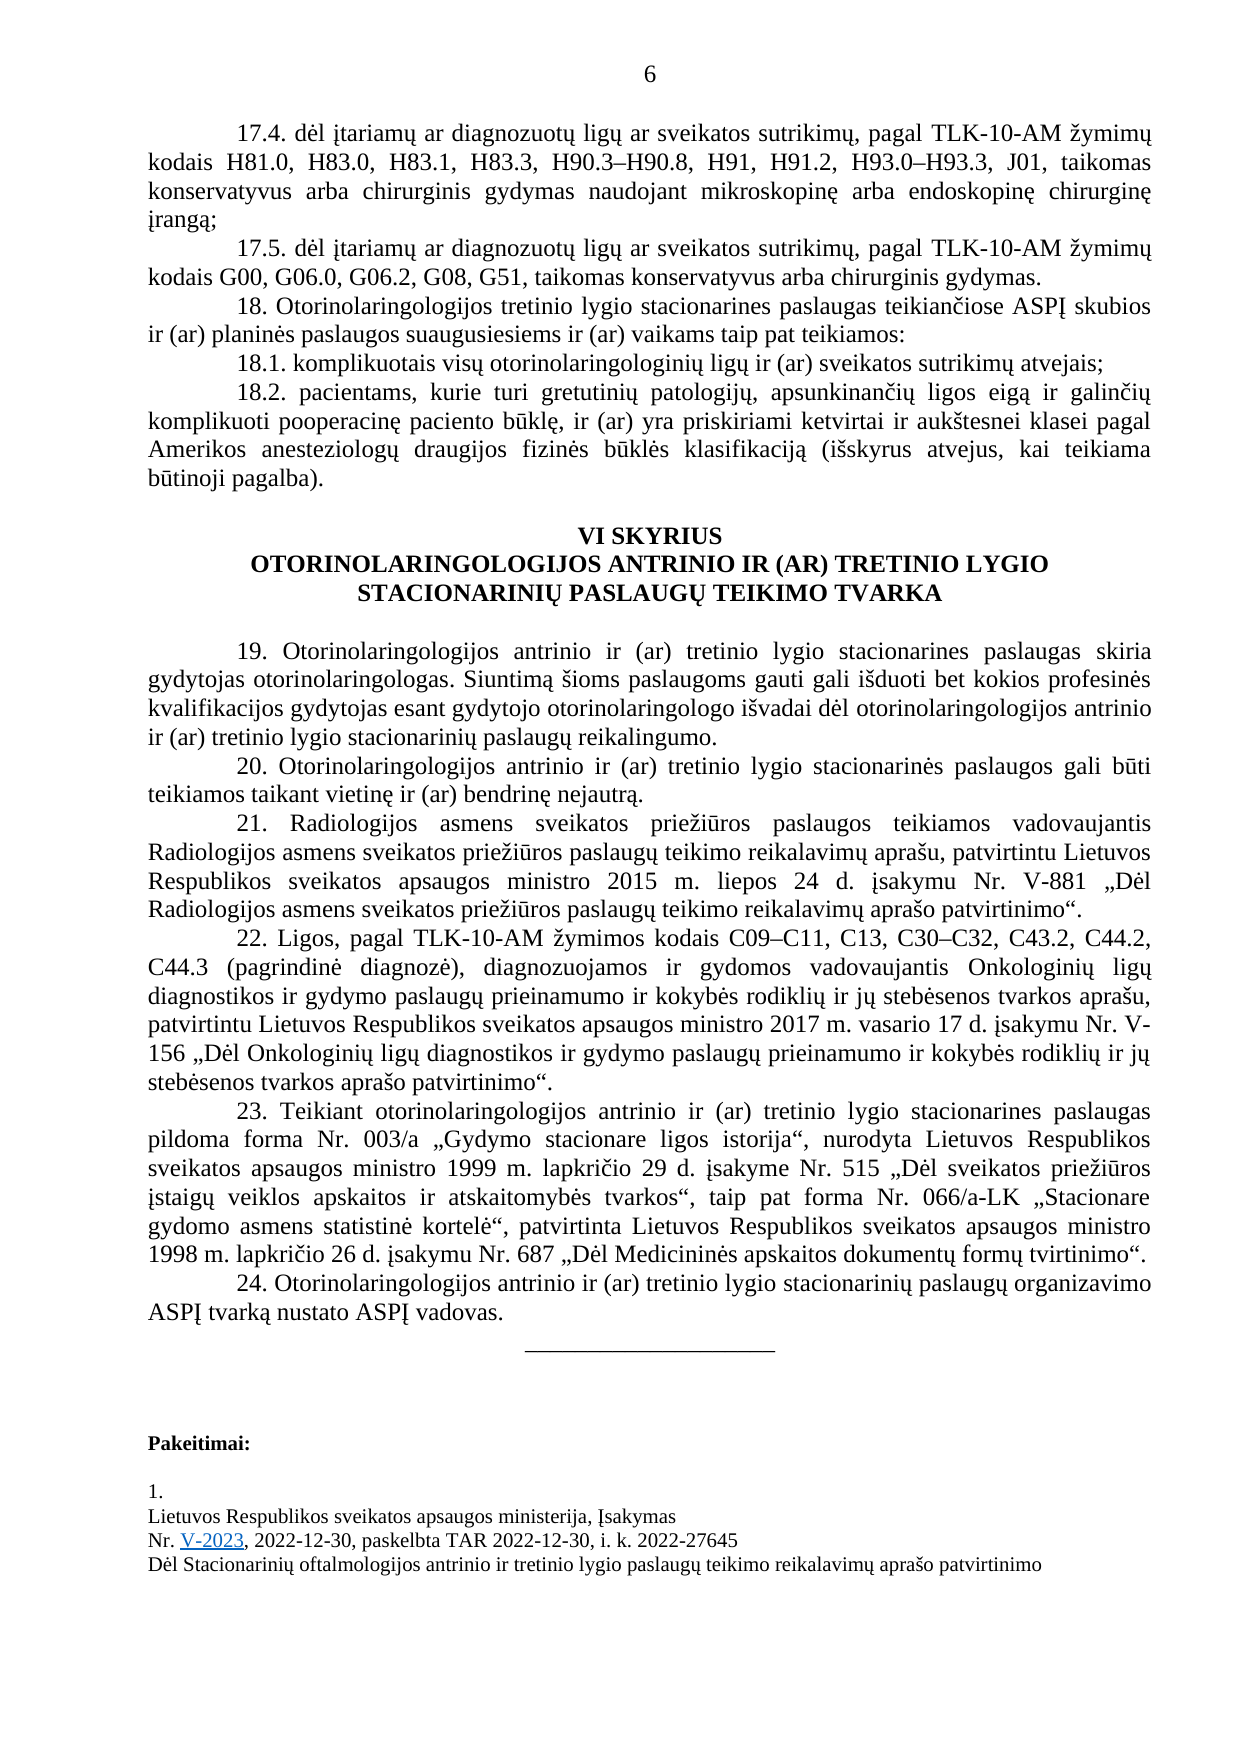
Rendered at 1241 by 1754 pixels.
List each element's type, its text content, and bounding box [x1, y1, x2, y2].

text 21. Radiologijos asmens sveikatos priežiūros paslaugos teikiamos vadovaujantis Radiologijos asmens sveikatos priežiūros paslaugų teikimo reikalavimų aprašu, patvirtintu Lietuvos Respublikos sveikatos apsaugos ministro 2015 m. liepos 24 d. įsakymu Nr. V-881 „Dėl Radiologijos asmens sveikatos priežiūros paslaugų teikimo reikalavimų aprašo patvirtinimo“. [148, 808, 1152, 923]
text 17.4. dėl įtariamų ar diagnozuotų ligų ar sveikatos sutrikimų, pagal TLK-10-AM žymimų kodais H81.0, H83.0, H83.1, H83.3, H90.3–H90.8, H91, H91.2, H93.0–H93.3, J01, taikomas konservatyvus arba chirurginis gydymas naudojant mikroskopinę arba endoskopinę chirurginę įrangą; [148, 118, 1152, 233]
text 18.2. pacientams, kurie turi gretutinių patologijų, apsunkinančių ligos eigą ir galinčių komplikuoti pooperacinę paciento būklę, ir (ar) yra priskiriami ketvirtai ir aukštesnei klasei pagal Amerikos anesteziologų draugijos fizinės būklės klasifikaciją (išskyrus atvejus, kai teikiama būtinoji pagalba). [148, 377, 1152, 492]
text 24. Otorinolaringologijos antrinio ir (ar) tretinio lygio stacionarinių paslaugų organizavimo ASPĮ tvarką nustato ASPĮ vadovas. [148, 1268, 1152, 1326]
text VI SKYRIUS [148, 521, 1152, 549]
text Nr. V-2023, 2022-12-30, paskelbta TAR 2022-12-30, i. k. 2022-27645 [148, 1528, 1152, 1552]
text Dėl Stacionarinių oftalmologijos antrinio ir tretinio lygio paslaugų teikimo reikalavimų aprašo patvirtinimo [148, 1552, 1152, 1576]
text 18.1. komplikuotais visų otorinolaringologinių ligų ir (ar) sveikatos sutrikimų atvejais; [148, 348, 1152, 377]
text 20. Otorinolaringologijos antrinio ir (ar) tretinio lygio stacionarinės paslaugos gali būti teikiamos taikant vietinę ir (ar) bendrinę nejautrą. [148, 751, 1152, 808]
text Pakeitimai: [148, 1431, 1152, 1455]
text 18. Otorinolaringologijos tretinio lygio stacionarines paslaugas teikiančiose ASPĮ skubios ir (ar) planinės paslaugos suaugusiesiems ir (ar) vaikams taip pat teikiamos: [148, 291, 1152, 348]
text 1. [148, 1479, 1152, 1503]
text 23. Teikiant otorinolaringologijos antrinio ir (ar) tretinio lygio stacionarines paslaugas pildoma forma Nr. 003/a „Gydymo stacionare ligos istorija“, nurodyta Lietuvos Respublikos sveikatos apsaugos ministro 1999 m. lapkričio 29 d. įsakyme Nr. 515 „Dėl sveikatos priežiūros įstaigų veiklos apskaitos ir atskaitomybės tvarkos“, taip pat forma Nr. 066/a-LK „Stacionare gydomo asmens statistinė kortelė“, patvirtinta Lietuvos Respublikos sveikatos apsaugos ministro 1998 m. lapkričio 26 d. įsakymu Nr. 687 „Dėl Medicininės apskaitos dokumentų formų tvirtinimo“. [148, 1096, 1152, 1268]
text ____________________ [148, 1326, 1152, 1354]
text 17.5. dėl įtariamų ar diagnozuotų ligų ar sveikatos sutrikimų, pagal TLK-10-AM žymimų kodais G00, G06.0, G06.2, G08, G51, taikomas konservatyvus arba chirurginis gydymas. [148, 233, 1152, 291]
text 19. Otorinolaringologijos antrinio ir (ar) tretinio lygio stacionarines paslaugas skiria gydytojas otorinolaringologas. Siuntimą šioms paslaugoms gauti gali išduoti bet kokios profesinės kvalifikacijos gydytojas esant gydytojo otorinolaringologo išvadai dėl otorinolaringologijos antrinio ir (ar) tretinio lygio stacionarinių paslaugų reikalingumo. [148, 636, 1152, 751]
text Lietuvos Respublikos sveikatos apsaugos ministerija, Įsakymas [148, 1503, 1152, 1528]
text OTORINOLARINGOLOGIJOS ANTRINIO IR (AR) TRETINIO LYGIO STACIONARINIŲ PASLAUGŲ TEIKIMO TVARKA [148, 549, 1152, 607]
text 22. Ligos, pagal TLK-10-AM žymimos kodais C09–C11, C13, C30–C32, C43.2, C44.2, C44.3 (pagrindinė diagnozė), diagnozuojamos ir gydomos vadovaujantis Onkologinių ligų diagnostikos ir gydymo paslaugų prieinamumo ir kokybės rodiklių ir jų stebėsenos tvarkos aprašu, patvirtintu Lietuvos Respublikos sveikatos apsaugos ministro 2017 m. vasario 17 d. įsakymu Nr. V-156 „Dėl Onkologinių ligų diagnostikos ir gydymo paslaugų prieinamumo ir kokybės rodiklių ir jų stebėsenos tvarkos aprašo patvirtinimo“. [148, 923, 1152, 1096]
